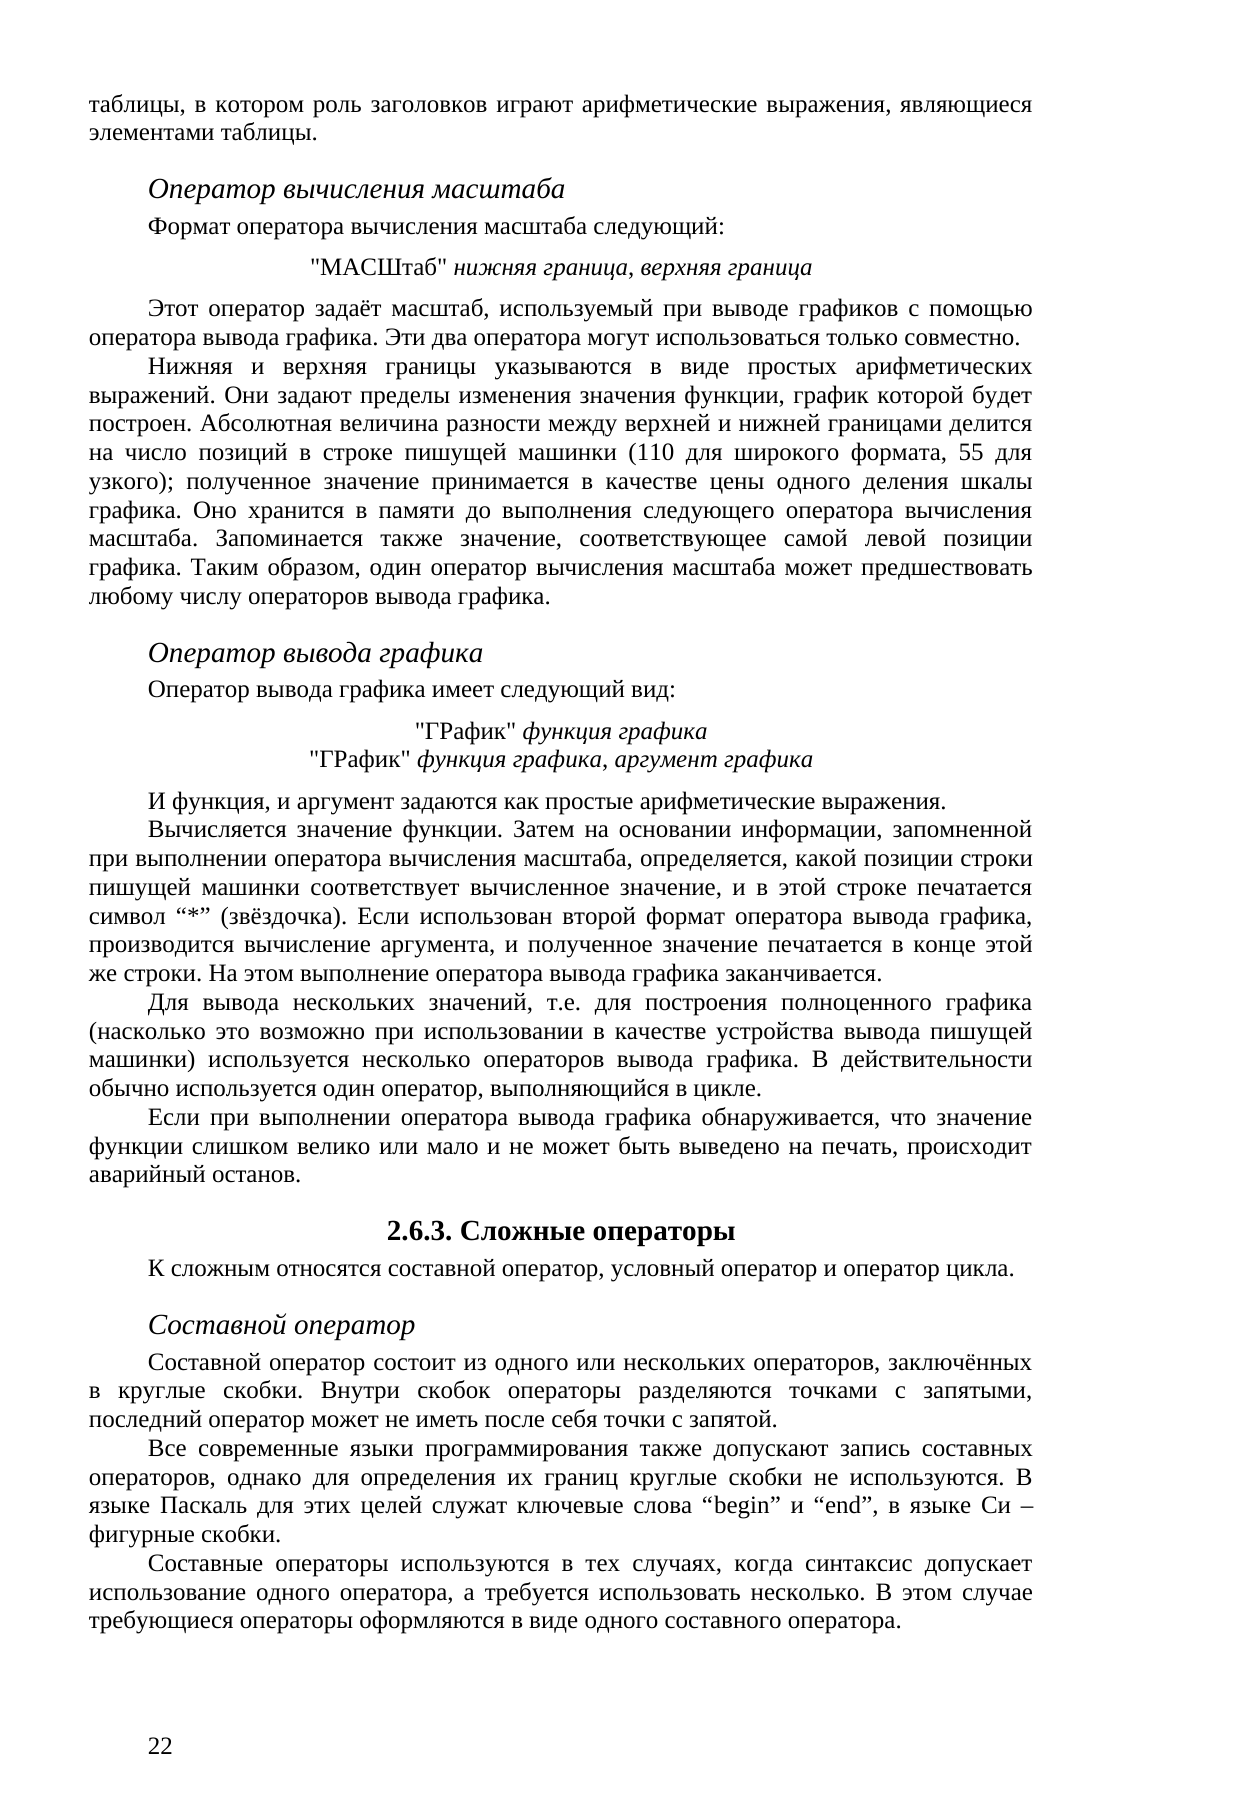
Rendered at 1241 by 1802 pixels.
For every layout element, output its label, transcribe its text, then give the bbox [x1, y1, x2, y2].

subtitle Составной оператор [89, 1307, 1033, 1340]
text Все современные языки программирования также допускают запись составных операторов, однако для определения их границ круглые скобки не используются. В языке Паскаль для этих целей служат ключевые слова “begin” и “end”, в языке Си – фигурные скобки. [89, 1433, 1033, 1548]
text "МАСШтаб" нижняя граница, верхняя граница [89, 252, 1033, 281]
text Составные операторы используются в тех случаях, когда синтаксис допускает использование одного оператора, а требуется использовать несколько. В этом случае требующиеся операторы оформляются в виде одного составного оператора. [89, 1548, 1033, 1634]
text И функция, и аргумент задаются как простые арифметические выражения. [89, 786, 1033, 814]
text Вычисляется значение функции. Затем на основании информации, запомненной при выполнении оператора вычисления масштаба, определяется, какой позиции строки пишущей машинки соответствует вычисленное значение, и в этой строке печатается символ “*” (звёздочка). Если использован второй формат оператора вывода графика, производится вычисление аргумента, и полученное значение печатается в конце этой же строки. На этом выполнение оператора вывода графика заканчивается. [89, 814, 1033, 987]
text Этот оператор задаёт масштаб, используемый при выводе графиков с помощью оператора вывода графика. Эти два оператора могут использоваться только совместно. [89, 293, 1033, 351]
text Для вывода нескольких значений, т.е. для построения полноценного графика (насколько это возможно при использовании в качестве устройства вывода пишущей машинки) используется несколько операторов вывода графика. В действительности обычно используется один оператор, выполняющийся в цикле. [89, 987, 1033, 1102]
text Если при выполнении оператора вывода графика обнаруживается, что значение функции слишком велико или мало и не может быть выведено на печать, происходит аварийный останов. [89, 1102, 1033, 1188]
text Составной оператор состоит из одного или нескольких операторов, заключённых в круглые скобки. Внутри скобок операторы разделяются точками с запятыми, последний оператор может не иметь после себя точки с запятой. [89, 1347, 1033, 1433]
text Нижняя и верхняя границы указываются в виде простых арифметических выражений. Они задают пределы изменения значения функции, график которой будет построен. Абсолютная величина разности между верхней и нижней границами делится на число позиций в строке пишущей машинки (110 для широкого формата, 55 для узкого); полученное значение принимается в качестве цены одного деления шкалы графика. Оно хранится в памяти до выполнения следующего оператора вычисления масштаба. Запоминается также значение, соответствующее самой левой позиции графика. Таким образом, один оператор вычисления масштаба может предшествовать любому числу операторов вывода графика. [89, 351, 1033, 610]
text "ГРафик" функция графика [89, 716, 1033, 744]
text К сложным относятся составной оператор, условный оператор и оператор цикла. [89, 1253, 1033, 1282]
subtitle Сложные операторы [89, 1213, 1033, 1247]
text Оператор вывода графика имеет следующий вид: [89, 674, 1033, 703]
subtitle Оператор вывода графика [89, 635, 1033, 668]
text "ГРафик" функция графика, аргумент графика [89, 744, 1033, 773]
text Формат оператора вычисления масштаба следующий: [89, 211, 1033, 240]
text таблицы, в котором роль заголовков играют арифметические выражения, являющиеся элементами таблицы. [89, 89, 1033, 146]
subtitle Оператор вычисления масштаба [89, 171, 1033, 205]
